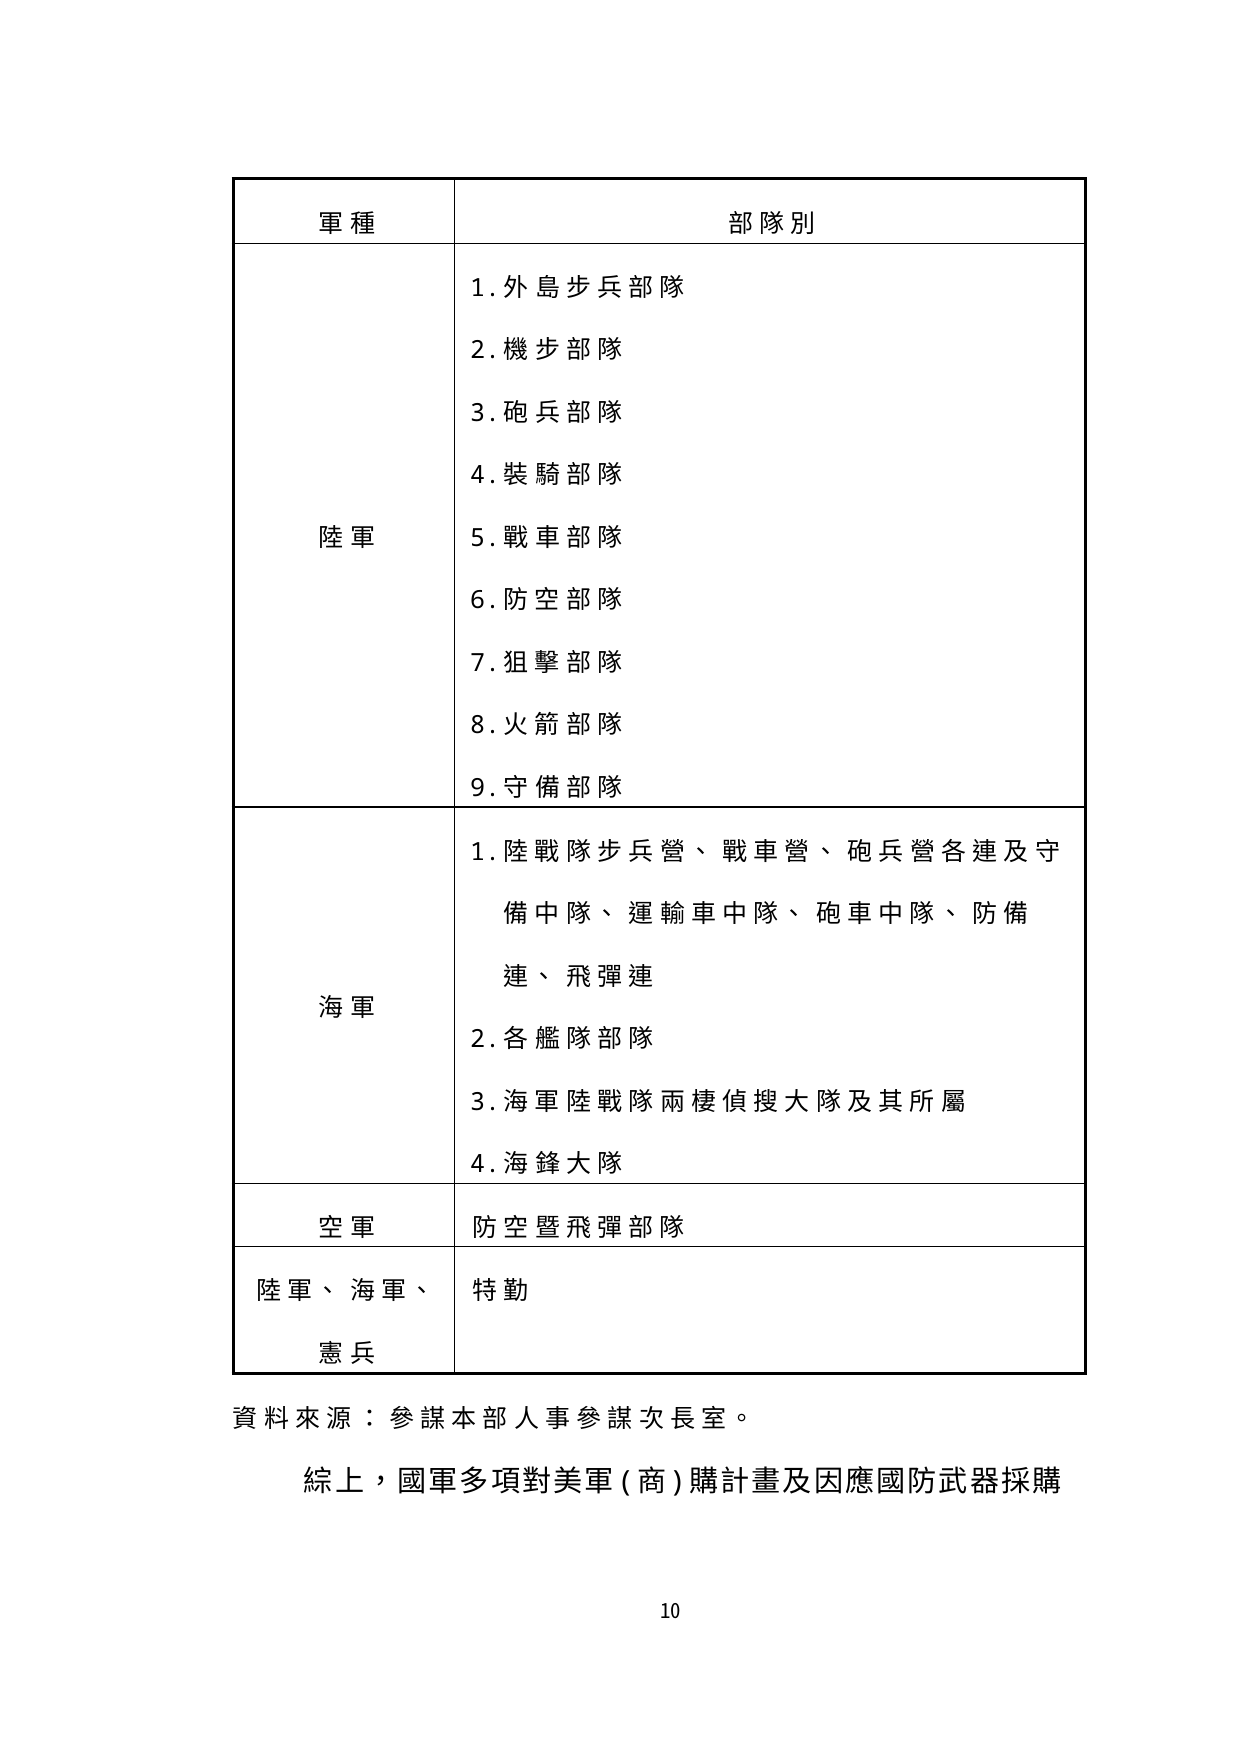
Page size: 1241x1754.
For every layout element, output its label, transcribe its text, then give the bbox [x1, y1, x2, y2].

text 資料來源：參謀本部人事參謀次長室。 [177, 1375, 1063, 1438]
table_header 軍種 [235, 180, 454, 243]
table_header 部隊別 [455, 180, 1084, 243]
table_cell 陸軍 [235, 244, 454, 806]
table_cell 1.陸戰隊步兵營、戰車營、砲兵營各連及守備中隊、運輸車中隊、砲車中隊、防備連、飛彈連 2.各艦隊部隊 3.海軍陸戰隊兩棲偵搜大隊及其所屬 4.海鋒大隊 [455, 808, 1084, 1182]
table_cell 陸軍、海軍、憲兵 [235, 1247, 454, 1372]
table_cell 1.外島步兵部隊 2.機步部隊 3.砲兵部隊 4.裝騎部隊 5.戰車部隊 6.防空部隊 7.狙擊部隊 8.火箭部隊 9.守備部隊 [455, 244, 1084, 806]
table_cell 海軍 [235, 808, 454, 1182]
text 綜上，國軍多項對美軍(商)購計畫及因應國防武器採購 [237, 1438, 1063, 1500]
table_cell 特勤 [455, 1247, 1084, 1372]
table_cell 防空暨飛彈部隊 [455, 1184, 1084, 1246]
table_cell 空軍 [235, 1184, 454, 1246]
